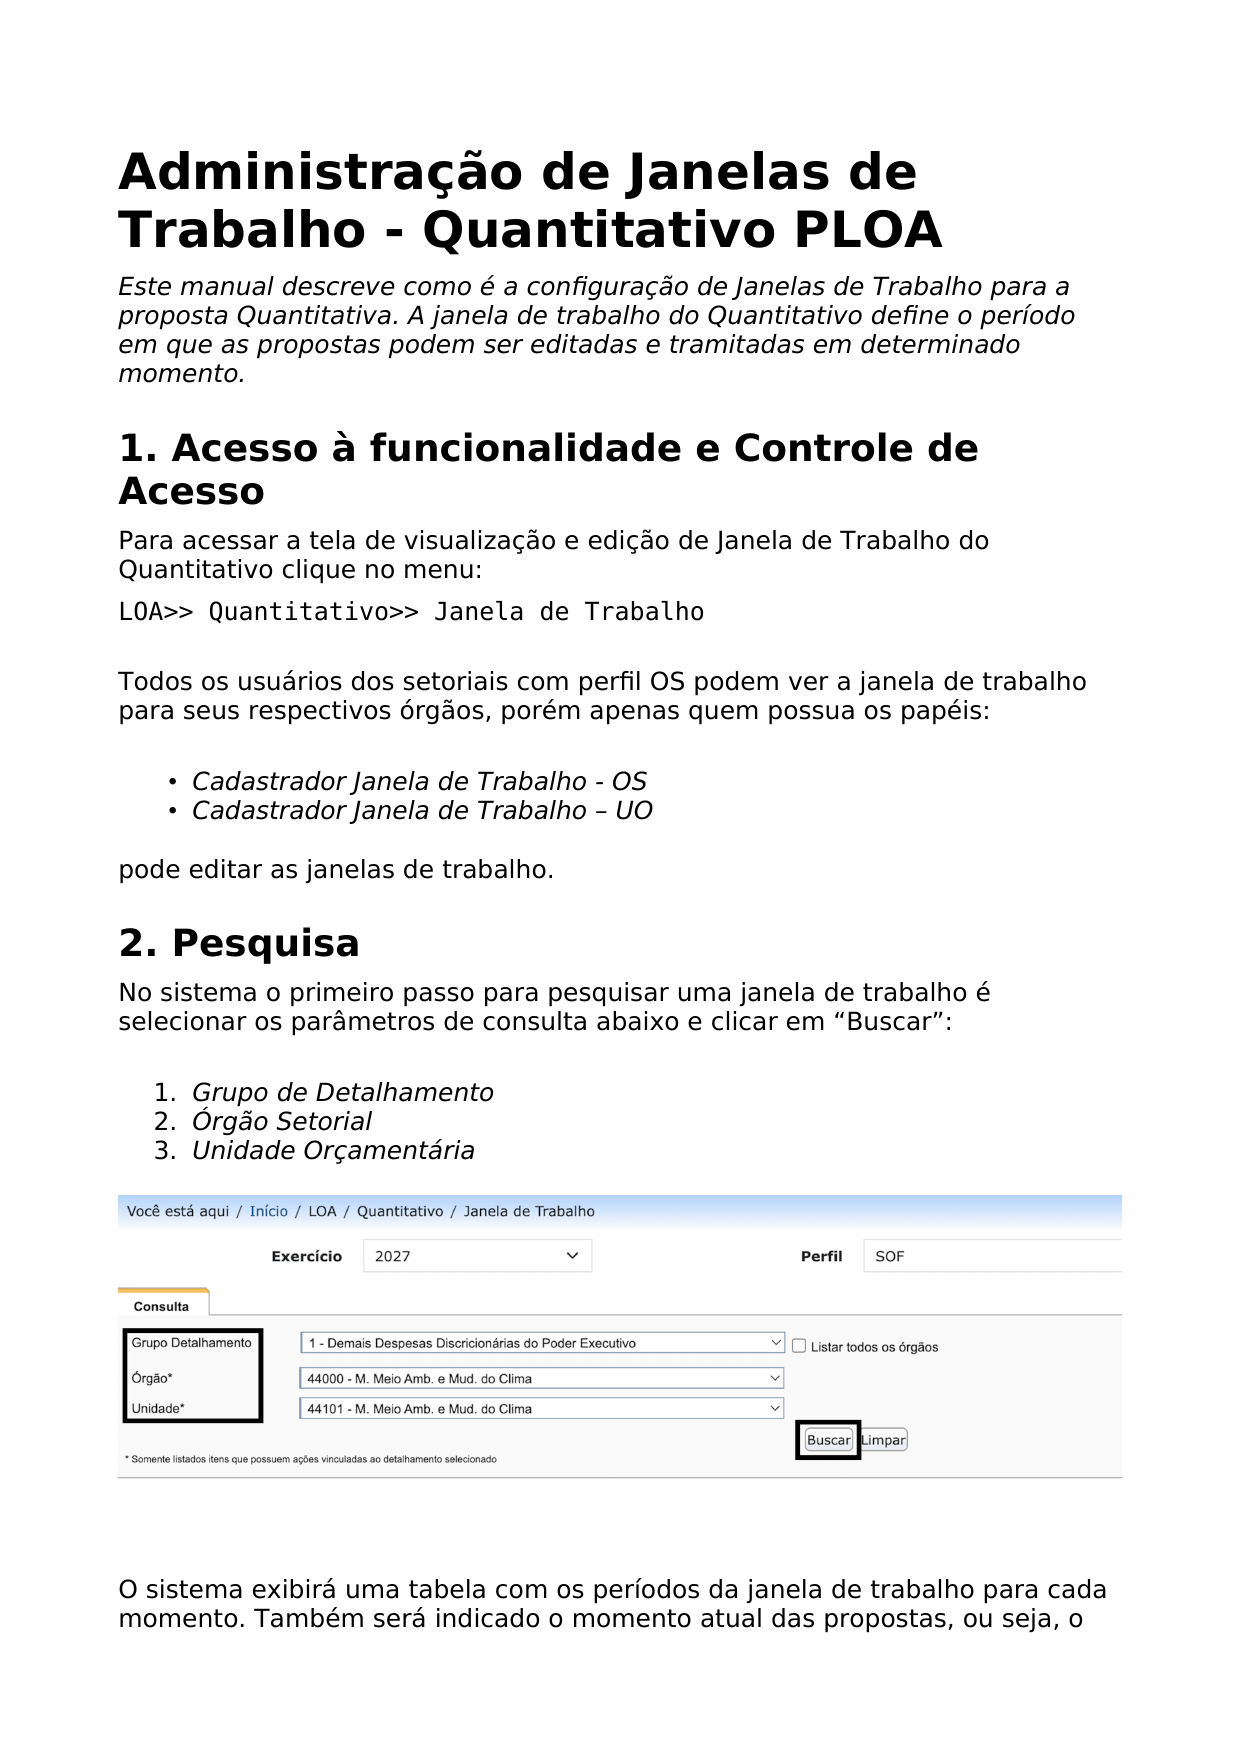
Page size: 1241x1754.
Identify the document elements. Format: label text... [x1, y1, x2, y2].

list Unidade Orçamentária [177, 1137, 1122, 1166]
subtitle 2. Pesquisa [118, 922, 1122, 965]
subtitle Administração de Janelas de Trabalho - Quantitativo PLOA [118, 143, 1122, 259]
text LOA>> Quantitativo>> Janela de Trabalho [118, 597, 1122, 655]
text Este manual descreve como é a configuração de Janelas de Trabalho para a proposta Quantitativa. A janela de trabalho do Quantitativo define o período em que as propostas podem ser editadas e tramitadas em determinado momento. [118, 272, 1122, 389]
text Todos os usuários dos setoriais com perfil OS podem ver a janela de trabalho para seus respectivos órgãos, porém apenas quem possua os papéis: [118, 667, 1122, 725]
text O sistema exibirá uma tabela com os períodos da janela de trabalho para cada momento. Também será indicado o momento atual das propostas, ou seja, o [118, 1576, 1122, 1634]
picture [118, 1195, 1123, 1534]
list Órgão Setorial [177, 1107, 1122, 1137]
list Cadastrador Janela de Trabalho – UO [177, 796, 1122, 826]
list Grupo de Detalhamento [177, 1078, 1122, 1107]
list Cadastrador Janela de Trabalho - OS [177, 767, 1122, 796]
text No sistema o primeiro passo para pesquisar uma janela de trabalho é selecionar os parâmetros de consulta abaixo e clicar em “Buscar”: [118, 978, 1122, 1036]
subtitle 1. Acesso à funcionalidade e Controle de Acesso [118, 426, 1122, 513]
text Para acessar a tela de visualização e edição de Janela de Trabalho do Quantitativo clique no menu: [118, 526, 1122, 584]
text pode editar as janelas de trabalho. [118, 855, 1122, 884]
